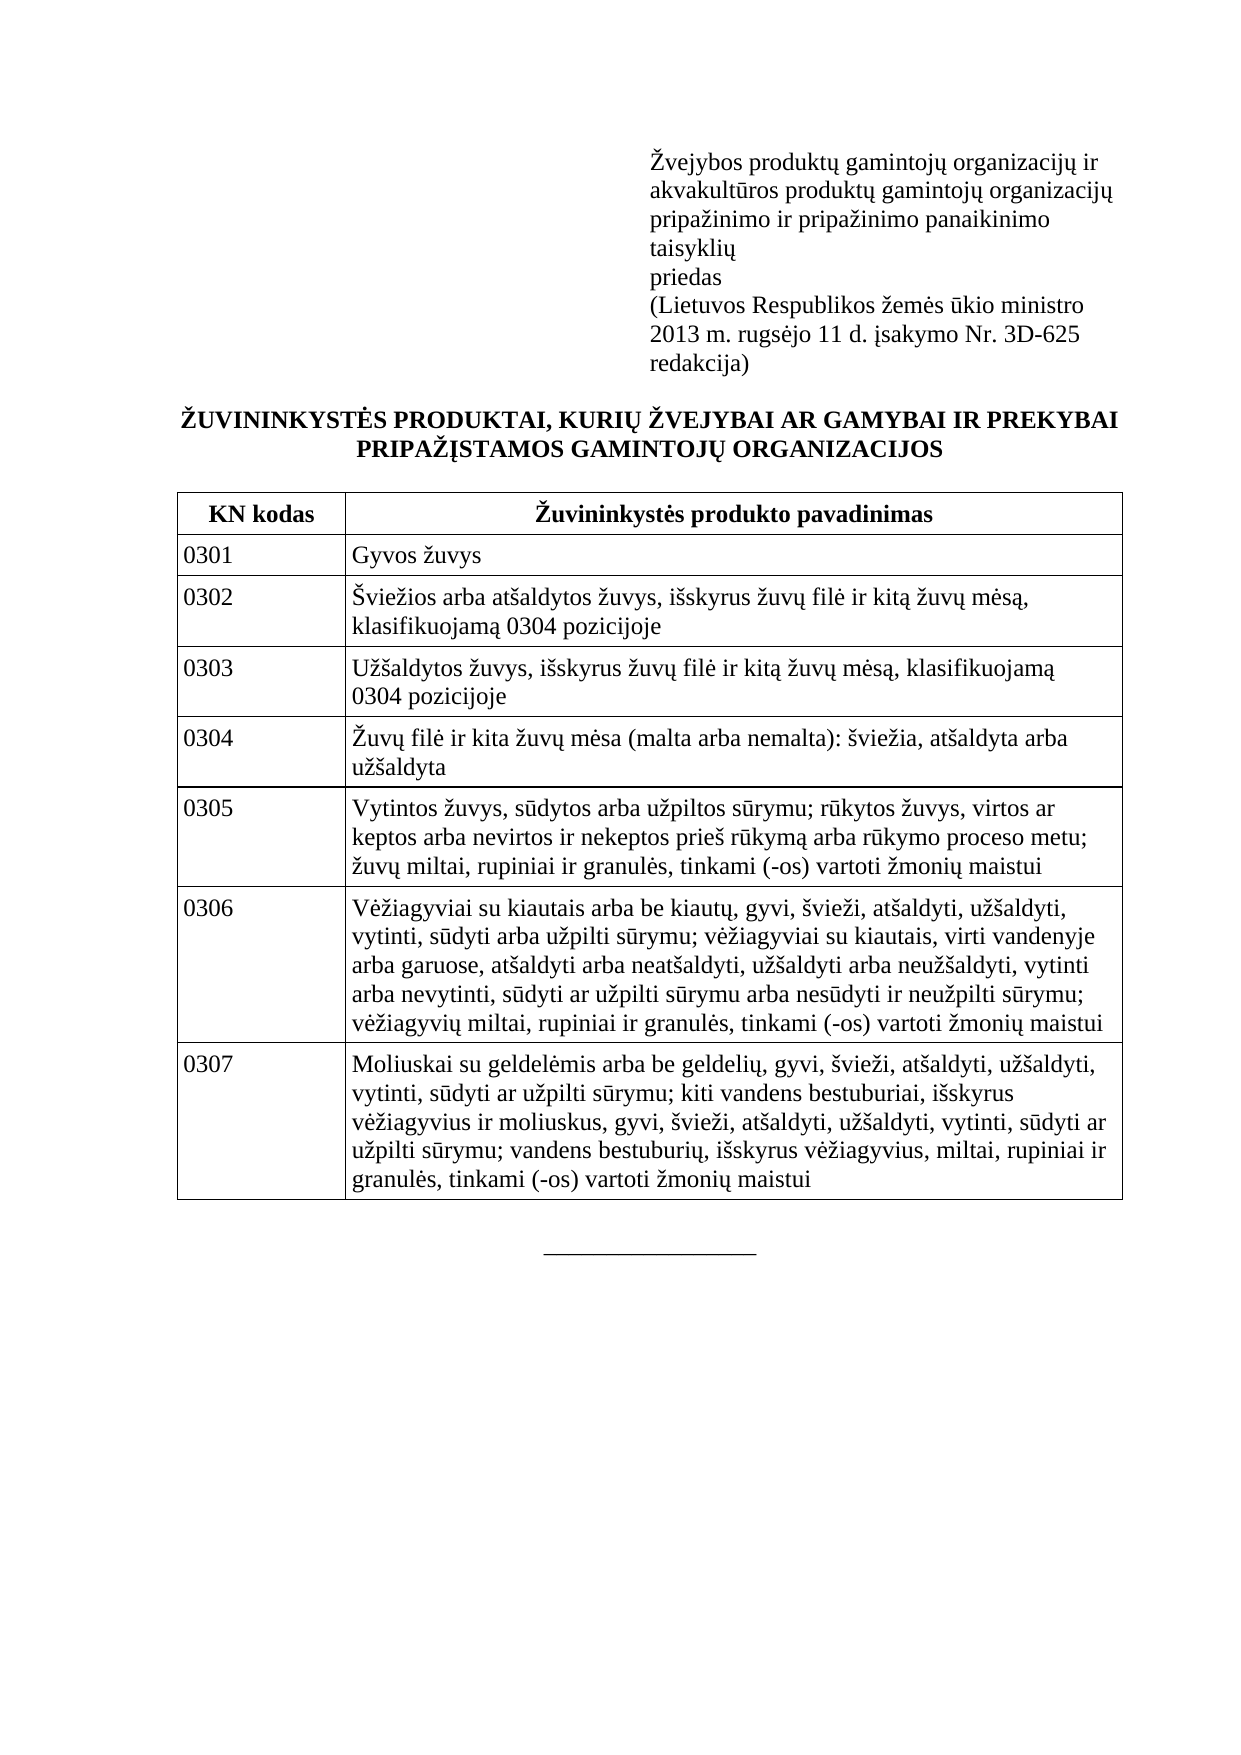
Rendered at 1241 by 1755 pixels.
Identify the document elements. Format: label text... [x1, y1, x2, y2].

table_header Žuvininkystės produkto pavadinimas [346, 493, 1122, 533]
table_cell Žuvų filė ir kita žuvų mėsa (malta arba nemalta): šviežia, atšaldyta arba užšaldyta [346, 717, 1122, 786]
table_cell 0303 [178, 647, 345, 716]
text _________________ [177, 1229, 1122, 1257]
table_cell 0307 [178, 1043, 345, 1199]
table_cell Šviežios arba atšaldytos žuvys, išskyrus žuvų filė ir kitą žuvų mėsą, klasifikuojamą 0304 pozicijoje [346, 576, 1122, 646]
table_cell 0304 [178, 717, 345, 786]
text akvakultūros produktų gamintojų organizacijų [649, 176, 1122, 204]
table_cell 0305 [178, 788, 345, 886]
table_cell Užšaldytos žuvys, išskyrus žuvų filė ir kitą žuvų mėsą, klasifikuojamą 0304 pozicijoje [346, 647, 1122, 716]
table_cell Vytintos žuvys, sūdytos arba užpiltos sūrymu; rūkytos žuvys, virtos ar keptos arba nevirtos ir nekeptos prieš rūkymą arba rūkymo proceso metu; žuvų miltai, rupiniai ir granulės, tinkami (-os) vartoti žmonių maistui [346, 788, 1122, 886]
table_cell Gyvos žuvys [346, 535, 1122, 575]
table_cell 0306 [178, 887, 345, 1042]
text Žvejybos produktų gamintojų organizacijų ir [649, 147, 1122, 176]
table_cell 0302 [178, 576, 345, 646]
table_header KN kodas [178, 493, 345, 533]
text redakcija) [649, 348, 1122, 377]
text priedas [649, 262, 1122, 291]
table_cell Moliuskai su geldelėmis arba be geldelių, gyvi, švieži, atšaldyti, užšaldyti, vytinti, sūdyti ar užpilti sūrymu; kiti vandens bestuburiai, išskyrus vėžiagyvius ir moliuskus, gyvi, švieži, atšaldyti, užšaldyti, vytinti, sūdyti ar užpilti sūrymu; vandens bestuburių, išskyrus vėžiagyvius, miltai, rupiniai ir granulės, tinkami (-os) vartoti žmonių maistui [346, 1043, 1122, 1199]
text 2013 m. rugsėjo 11 d. įsakymo Nr. 3D-625 [649, 319, 1122, 348]
text (Lietuvos Respublikos žemės ūkio ministro [649, 291, 1122, 319]
text ŽUVININKYSTĖS PRODUKTAI, KURIŲ ŽVEJYBAI AR GAMYBAI IR PREKYBAI PRIPAŽĮSTAMOS GAMINTOJŲ ORGANIZACIJOS [177, 406, 1122, 463]
text pripažinimo ir pripažinimo panaikinimo [649, 204, 1122, 233]
table_cell Vėžiagyviai su kiautais arba be kiautų, gyvi, švieži, atšaldyti, užšaldyti, vytinti, sūdyti arba užpilti sūrymu; vėžiagyviai su kiautais, virti vandenyje arba garuose, atšaldyti arba neatšaldyti, užšaldyti arba neužšaldyti, vytinti arba nevytinti, sūdyti ar užpilti sūrymu arba nesūdyti ir neužpilti sūrymu; vėžiagyvių miltai, rupiniai ir granulės, tinkami (-os) vartoti žmonių maistui [346, 887, 1122, 1042]
text taisyklių [649, 233, 1122, 262]
table_cell 0301 [178, 535, 345, 575]
